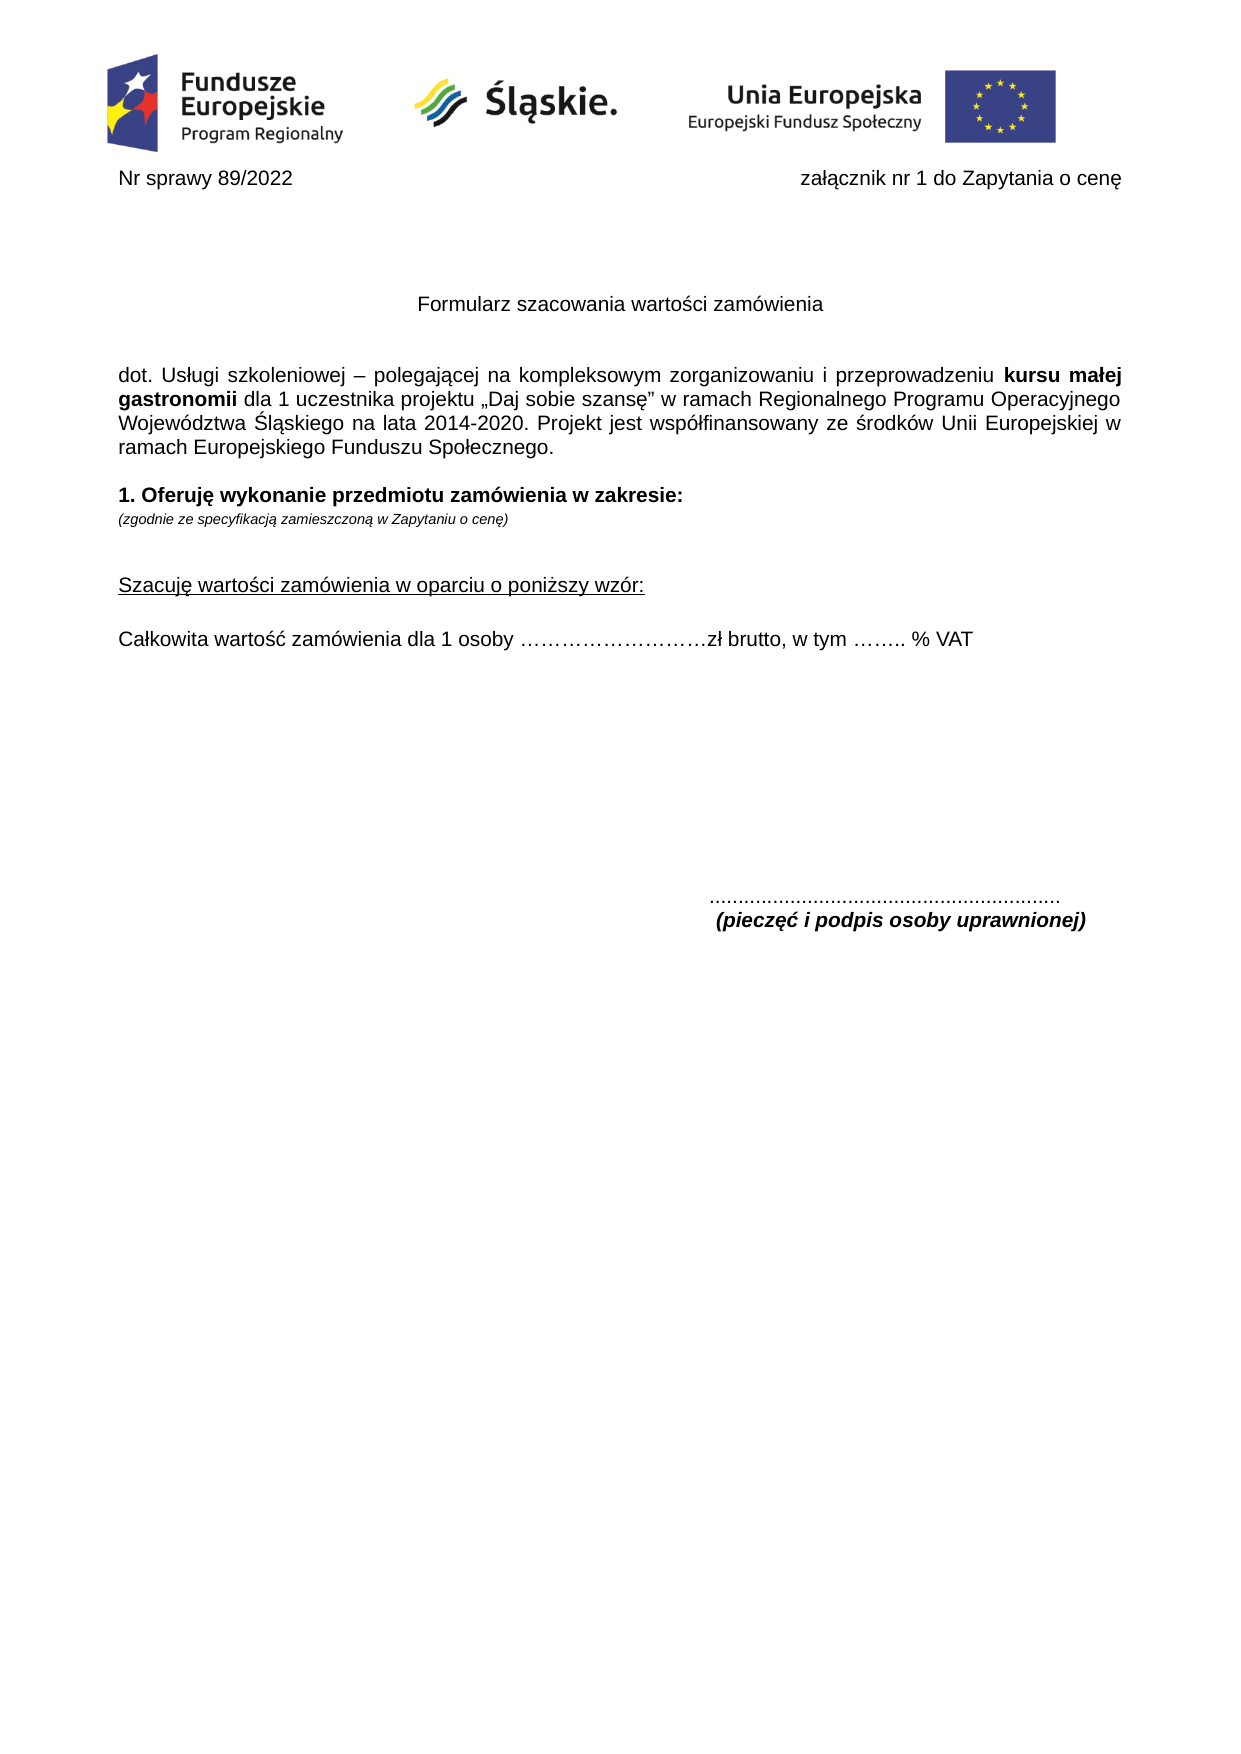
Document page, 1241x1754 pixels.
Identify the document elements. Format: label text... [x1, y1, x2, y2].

text dot. Usługi szkoleniowej – polegającej na kompleksowym zorganizowaniu i przeprowadzeniu kursu małej gastronomii dla 1 uczestnika projektu „Daj sobie szansę” w ramach Regionalnego Programu Operacyjnego Województwa Śląskiego na lata 2014-2020. Projekt jest współfinansowany ze środków Unii Europejskiej w ramach Europejskiego Funduszu Społecznego. [118, 363, 1122, 459]
text Całkowita wartość zamówienia dla 1 osoby ………………………zł brutto, w tym …….. % VAT [118, 626, 1122, 650]
text (pieczęć i podpis osoby uprawnionej) [118, 908, 1122, 932]
text (zgodnie ze specyfikacją zamieszczoną w Zapytaniu o cenę) [118, 507, 1122, 528]
text 1. Oferuję wykonanie przedmiotu zamówienia w zakresie: [118, 483, 1122, 507]
text Szacuję wartości zamówienia w oparciu o poniższy wzór: [118, 573, 1122, 597]
text Formularz szacowania wartości zamówienia [118, 291, 1122, 315]
picture [84, 30, 1079, 176]
text ............................................................. [118, 884, 1122, 908]
